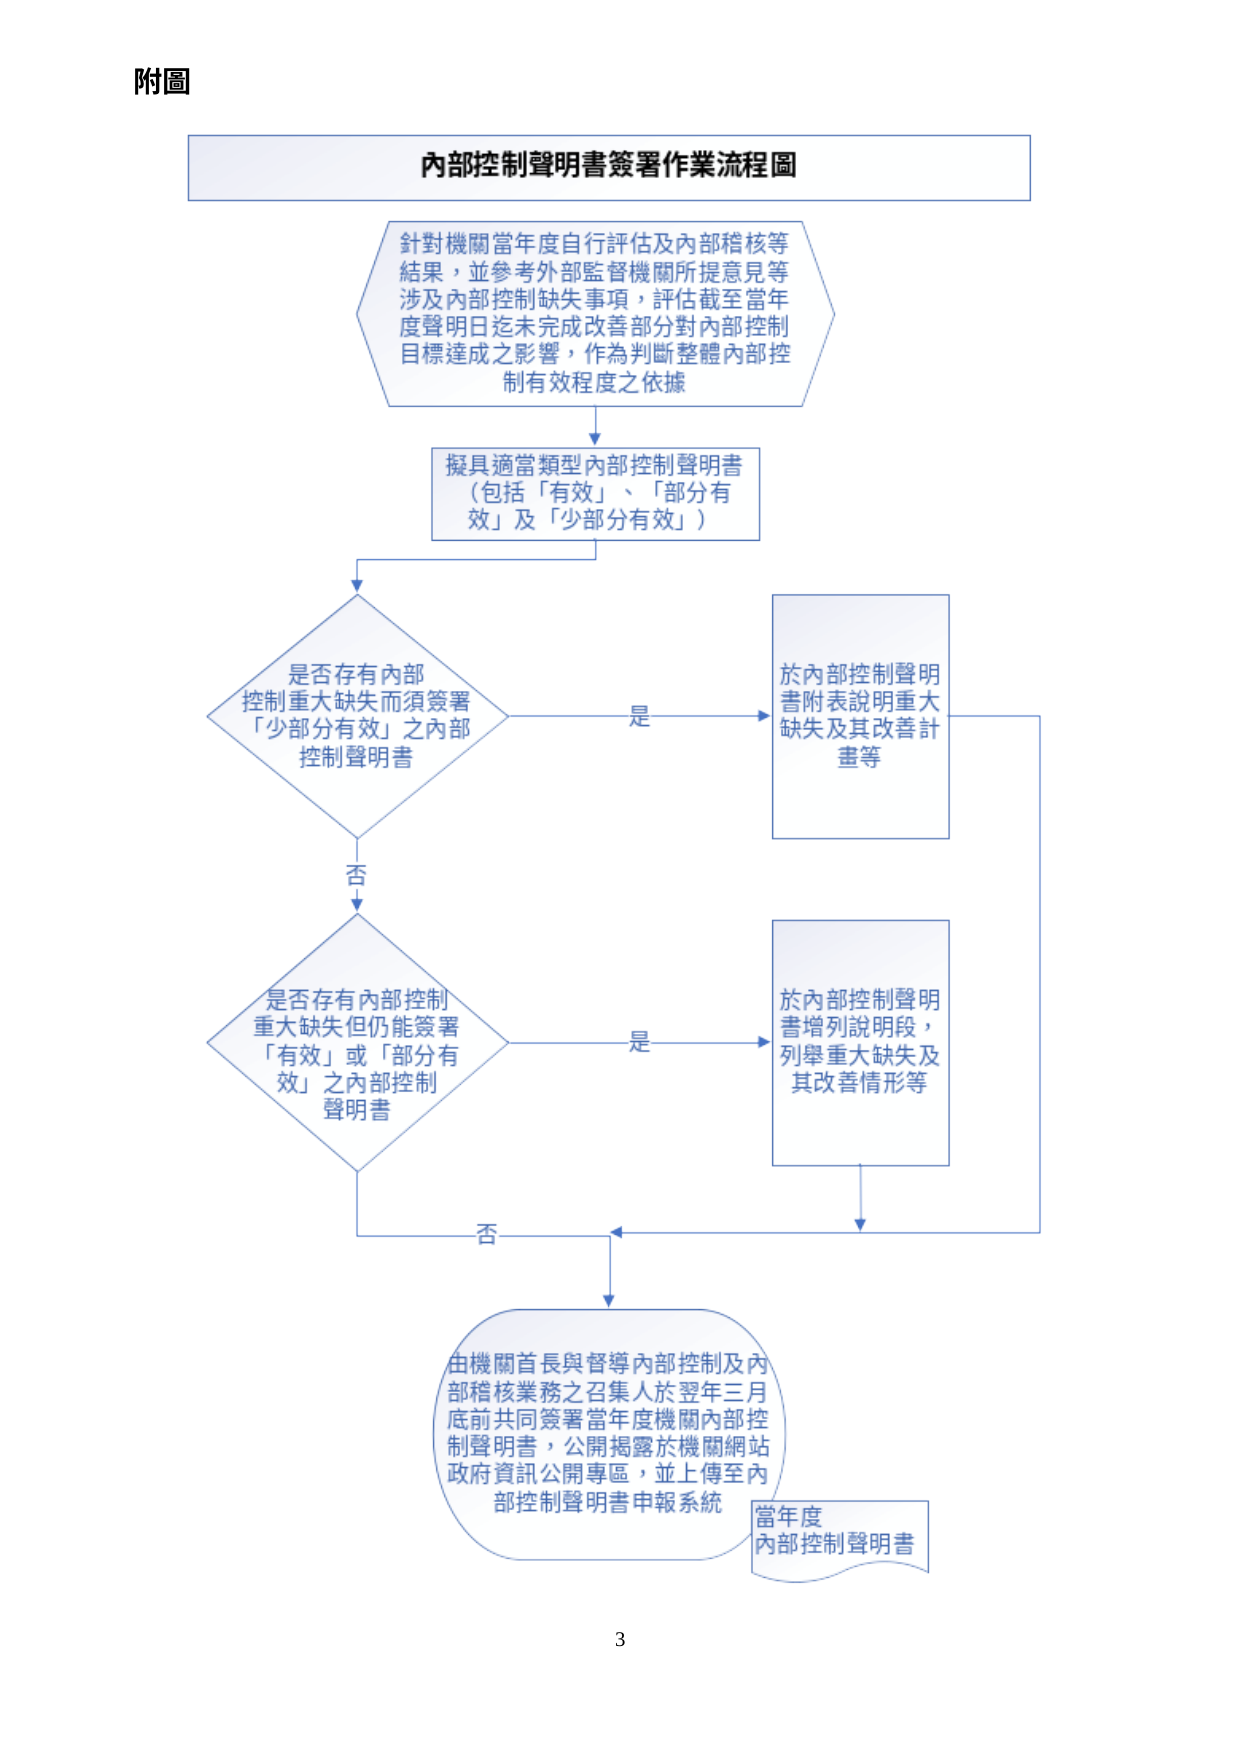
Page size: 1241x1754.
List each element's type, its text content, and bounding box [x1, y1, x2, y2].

text 附圖 [133, 59, 272, 101]
